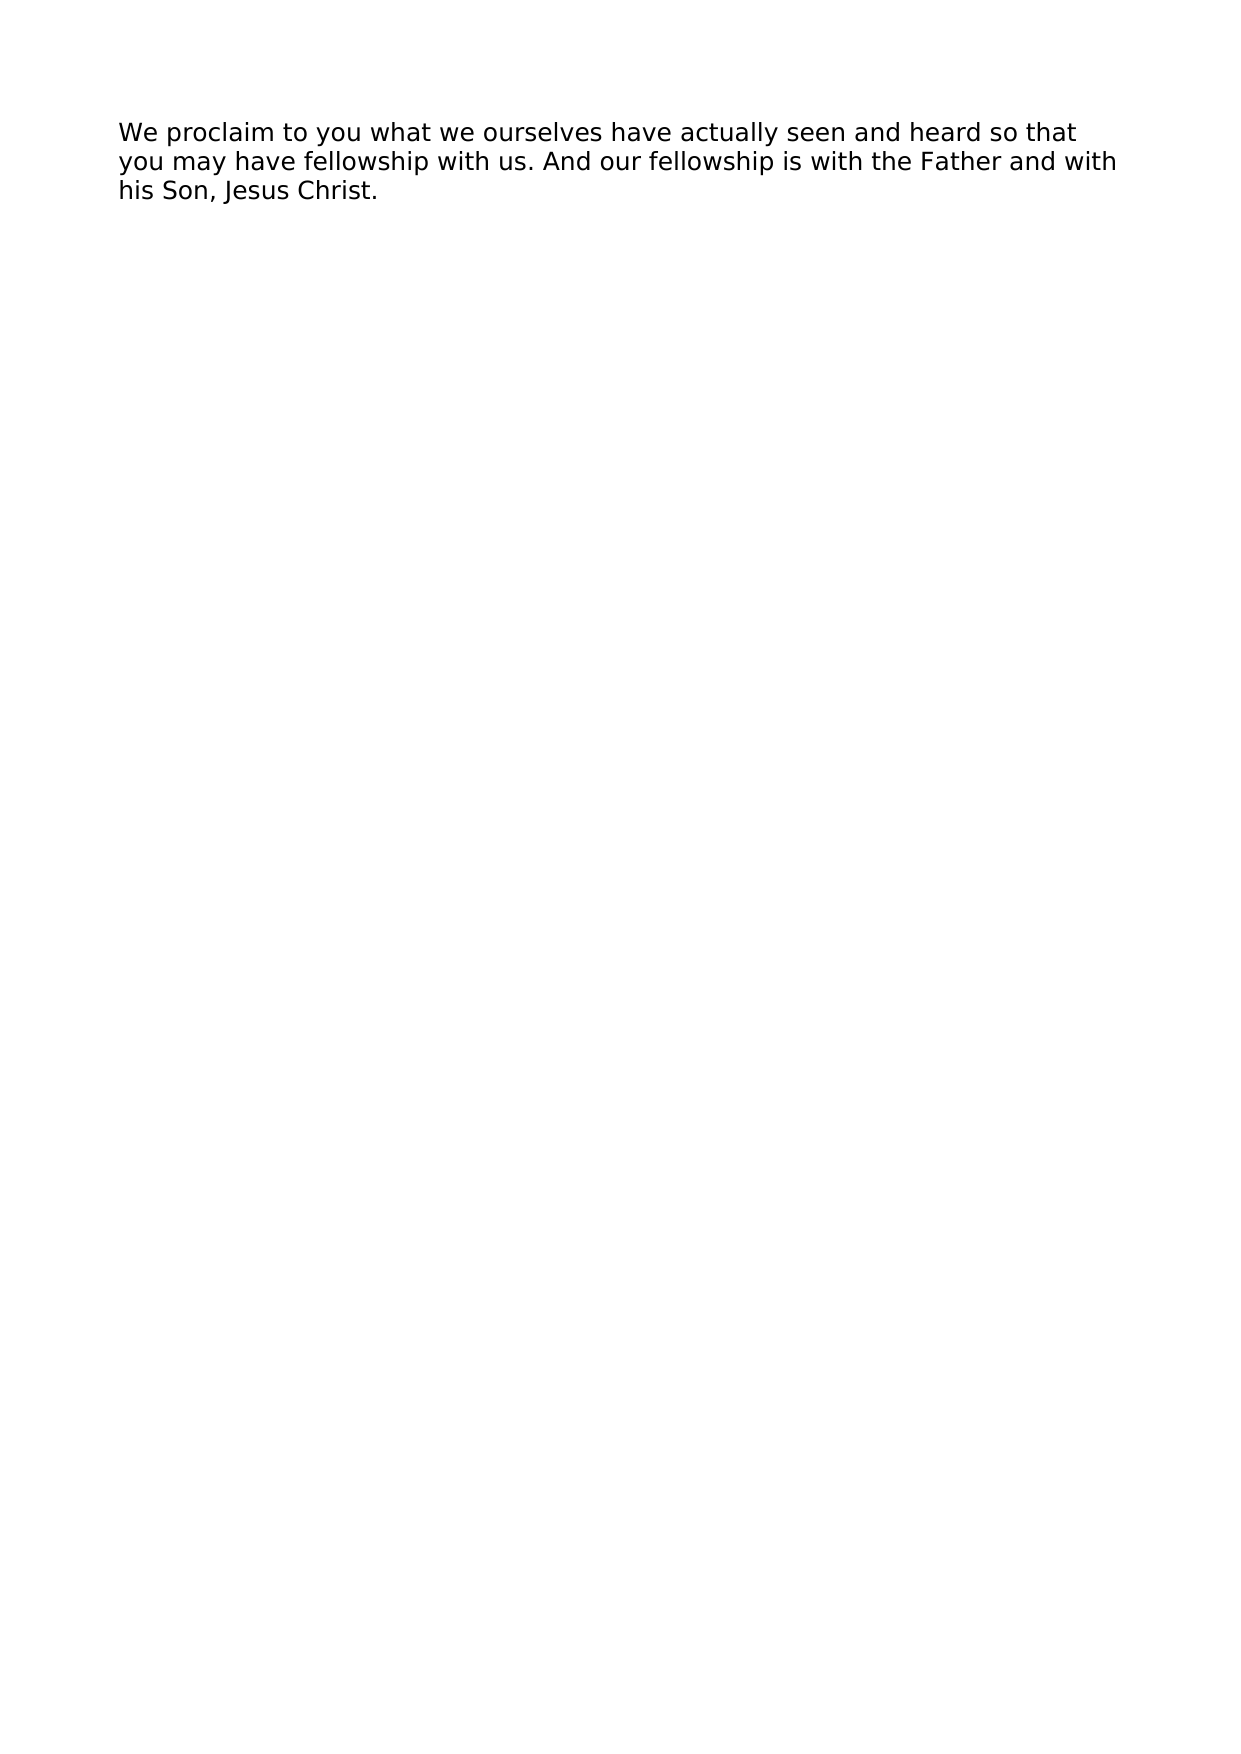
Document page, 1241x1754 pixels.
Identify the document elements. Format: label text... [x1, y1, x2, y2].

text We proclaim to you what we ourselves have actually seen and heard so that you may have fellowship with us. And our fellowship is with the Father and with his Son, Jesus Christ. [118, 118, 1122, 206]
